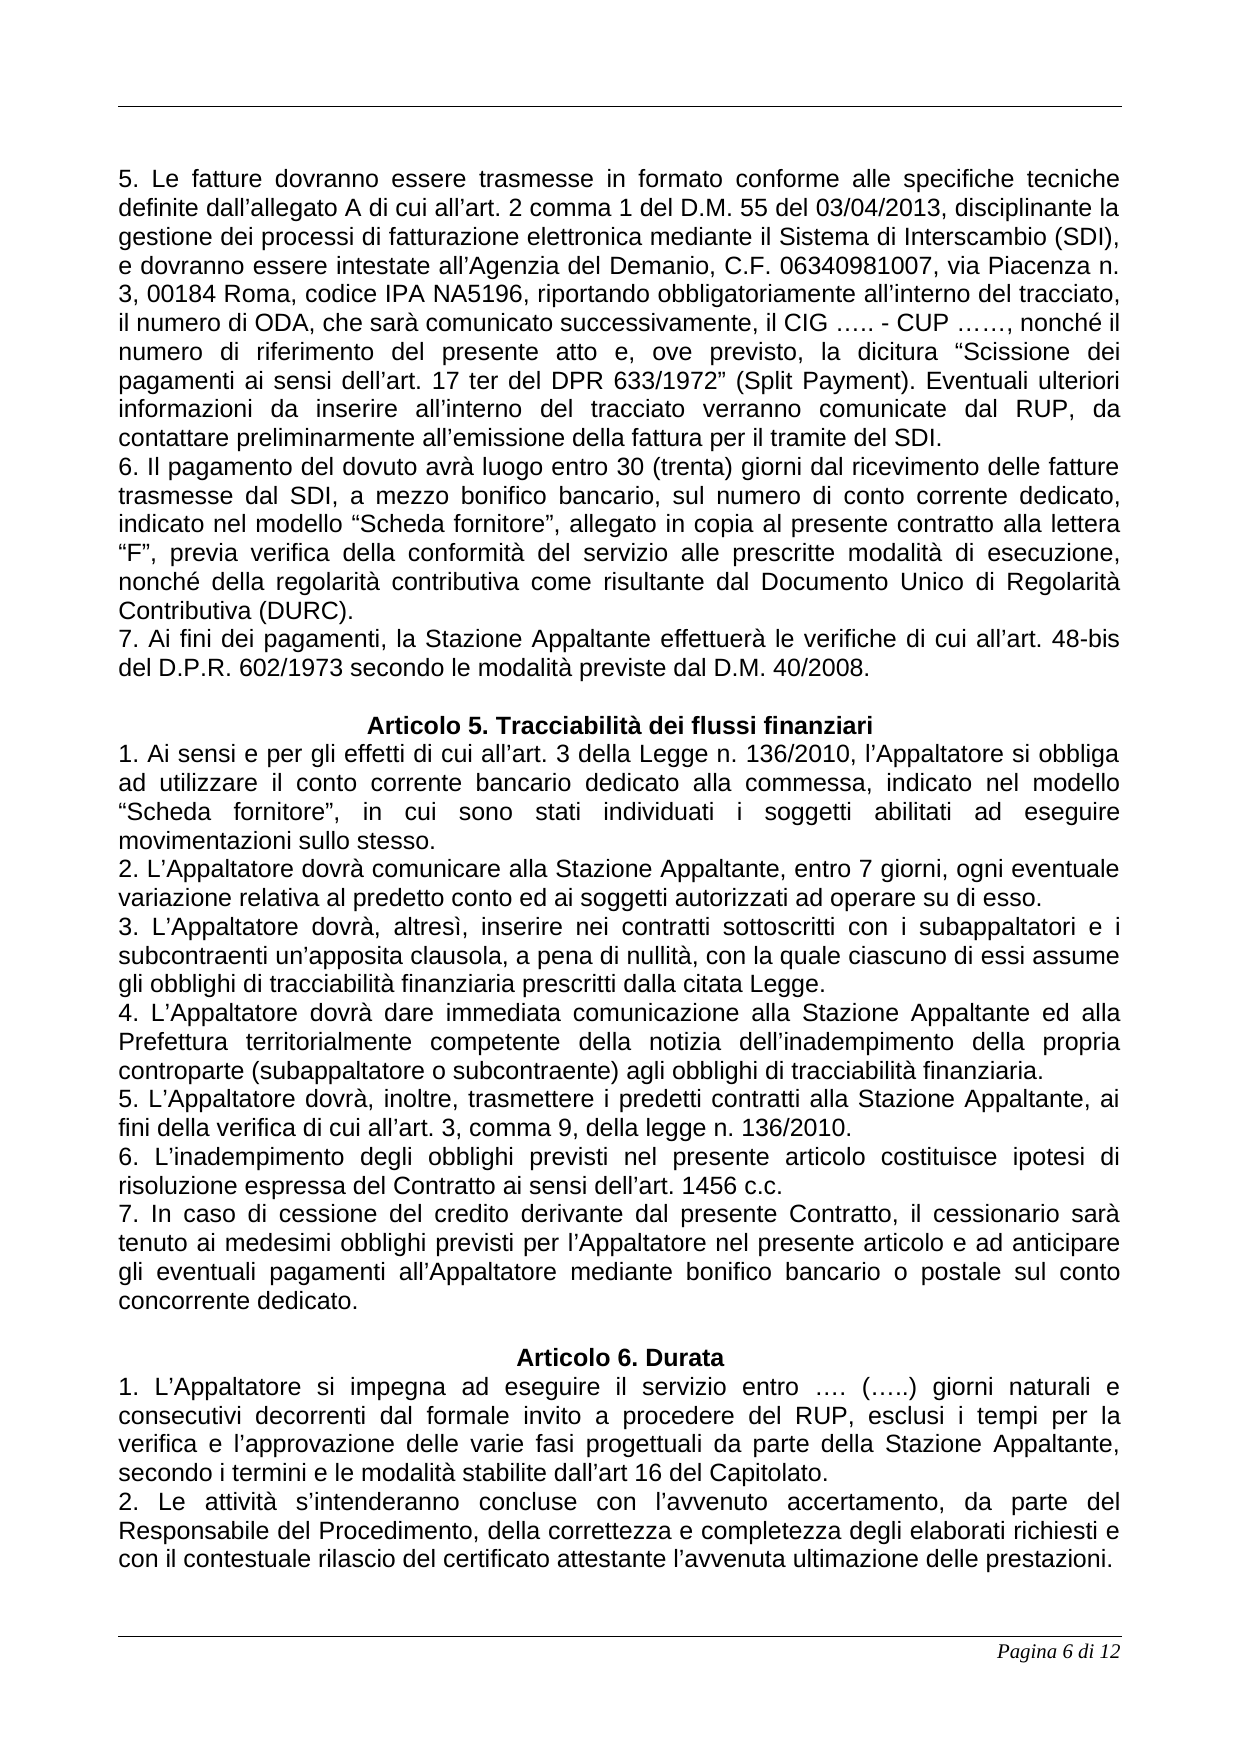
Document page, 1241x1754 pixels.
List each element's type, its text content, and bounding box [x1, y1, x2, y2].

text 6. Il pagamento del dovuto avrà luogo entro 30 (trenta) giorni dal ricevimento delle fatture trasmesse dal SDI, a mezzo bonifico bancario, sul numero di conto corrente dedicato, indicato nel modello “Scheda fornitore”, allegato in copia al presente contratto alla lettera “F”, previa verifica della conformità del servizio alle prescritte modalità di esecuzione, nonché della regolarità contributiva come risultante dal Documento Unico di Regolarità Contributiva (DURC). [118, 452, 1122, 624]
text 5. Le fatture dovranno essere trasmesse in formato conforme alle specifiche tecniche definite dall’allegato A di cui all’art. 2 comma 1 del D.M. 55 del 03/04/2013, disciplinante la gestione dei processi di fatturazione elettronica mediante il Sistema di Interscambio (SDI), e dovranno essere intestate all’Agenzia del Demanio, C.F. 06340981007, via Piacenza n. 3, 00184 Roma, codice IPA NA5196, riportando obbligatoriamente all’interno del tracciato, il numero di ODA, che sarà comunicato successivamente, il CIG ….. - CUP ……, nonché il numero di riferimento del presente atto e, ove previsto, la dicitura “Scissione dei pagamenti ai sensi dell’art. 17 ter del DPR 633/1972” (Split Payment). Eventuali ulteriori informazioni da inserire all’interno del tracciato verranno comunicate dal RUP, da contattare preliminarmente all’emissione della fattura per il tramite del SDI. [118, 164, 1122, 452]
text 3. L’Appaltatore dovrà, altresì, inserire nei contratti sottoscritti con i subappaltatori e i subcontraenti un’apposita clausola, a pena di nullità, con la quale ciascuno di essi assume gli obblighi di tracciabilità finanziaria prescritti dalla citata Legge. [118, 912, 1122, 998]
text 2. Le attività s’intenderanno concluse con l’avvenuto accertamento, da parte del Responsabile del Procedimento, della correttezza e completezza degli elaborati richiesti e con il contestuale rilascio del certificato attestante l’avvenuta ultimazione delle prestazioni. [118, 1487, 1122, 1573]
text 7. Ai fini dei pagamenti, la Stazione Appaltante effettuerà le verifiche di cui all’art. 48-bis del D.P.R. 602/1973 secondo le modalità previste dal D.M. 40/2008. [118, 624, 1122, 682]
text 1. L’Appaltatore si impegna ad eseguire il servizio entro …. (…..) giorni naturali e consecutivi decorrenti dal formale invito a procedere del RUP, esclusi i tempi per la verifica e l’approvazione delle varie fasi progettuali da parte della Stazione Appaltante, secondo i termini e le modalità stabilite dall’art 16 del Capitolato. [118, 1372, 1122, 1487]
text Articolo 5. Tracciabilità dei flussi finanziari [118, 711, 1122, 739]
text 7. In caso di cessione del credito derivante dal presente Contratto, il cessionario sarà tenuto ai medesimi obblighi previsti per l’Appaltatore nel presente articolo e ad anticipare gli eventuali pagamenti all’Appaltatore mediante bonifico bancario o postale sul conto concorrente dedicato. [118, 1199, 1122, 1314]
text 6. L’inadempimento degli obblighi previsti nel presente articolo costituisce ipotesi di risoluzione espressa del Contratto ai sensi dell’art. 1456 c.c. [118, 1142, 1122, 1199]
text 2. L’Appaltatore dovrà comunicare alla Stazione Appaltante, entro 7 giorni, ogni eventuale variazione relativa al predetto conto ed ai soggetti autorizzati ad operare su di esso. [118, 854, 1122, 912]
text 4. L’Appaltatore dovrà dare immediata comunicazione alla Stazione Appaltante ed alla Prefettura territorialmente competente della notizia dell’inadempimento della propria controparte (subappaltatore o subcontraente) agli obblighi di tracciabilità finanziaria. [118, 998, 1122, 1084]
text 5. L’Appaltatore dovrà, inoltre, trasmettere i predetti contratti alla Stazione Appaltante, ai fini della verifica di cui all’art. 3, comma 9, della legge n. 136/2010. [118, 1084, 1122, 1142]
text Articolo 6. Durata [118, 1343, 1122, 1372]
text 1. Ai sensi e per gli effetti di cui all’art. 3 della Legge n. 136/2010, l’Appaltatore si obbliga ad utilizzare il conto corrente bancario dedicato alla commessa, indicato nel modello “Scheda fornitore”, in cui sono stati individuati i soggetti abilitati ad eseguire movimentazioni sullo stesso. [118, 739, 1122, 854]
